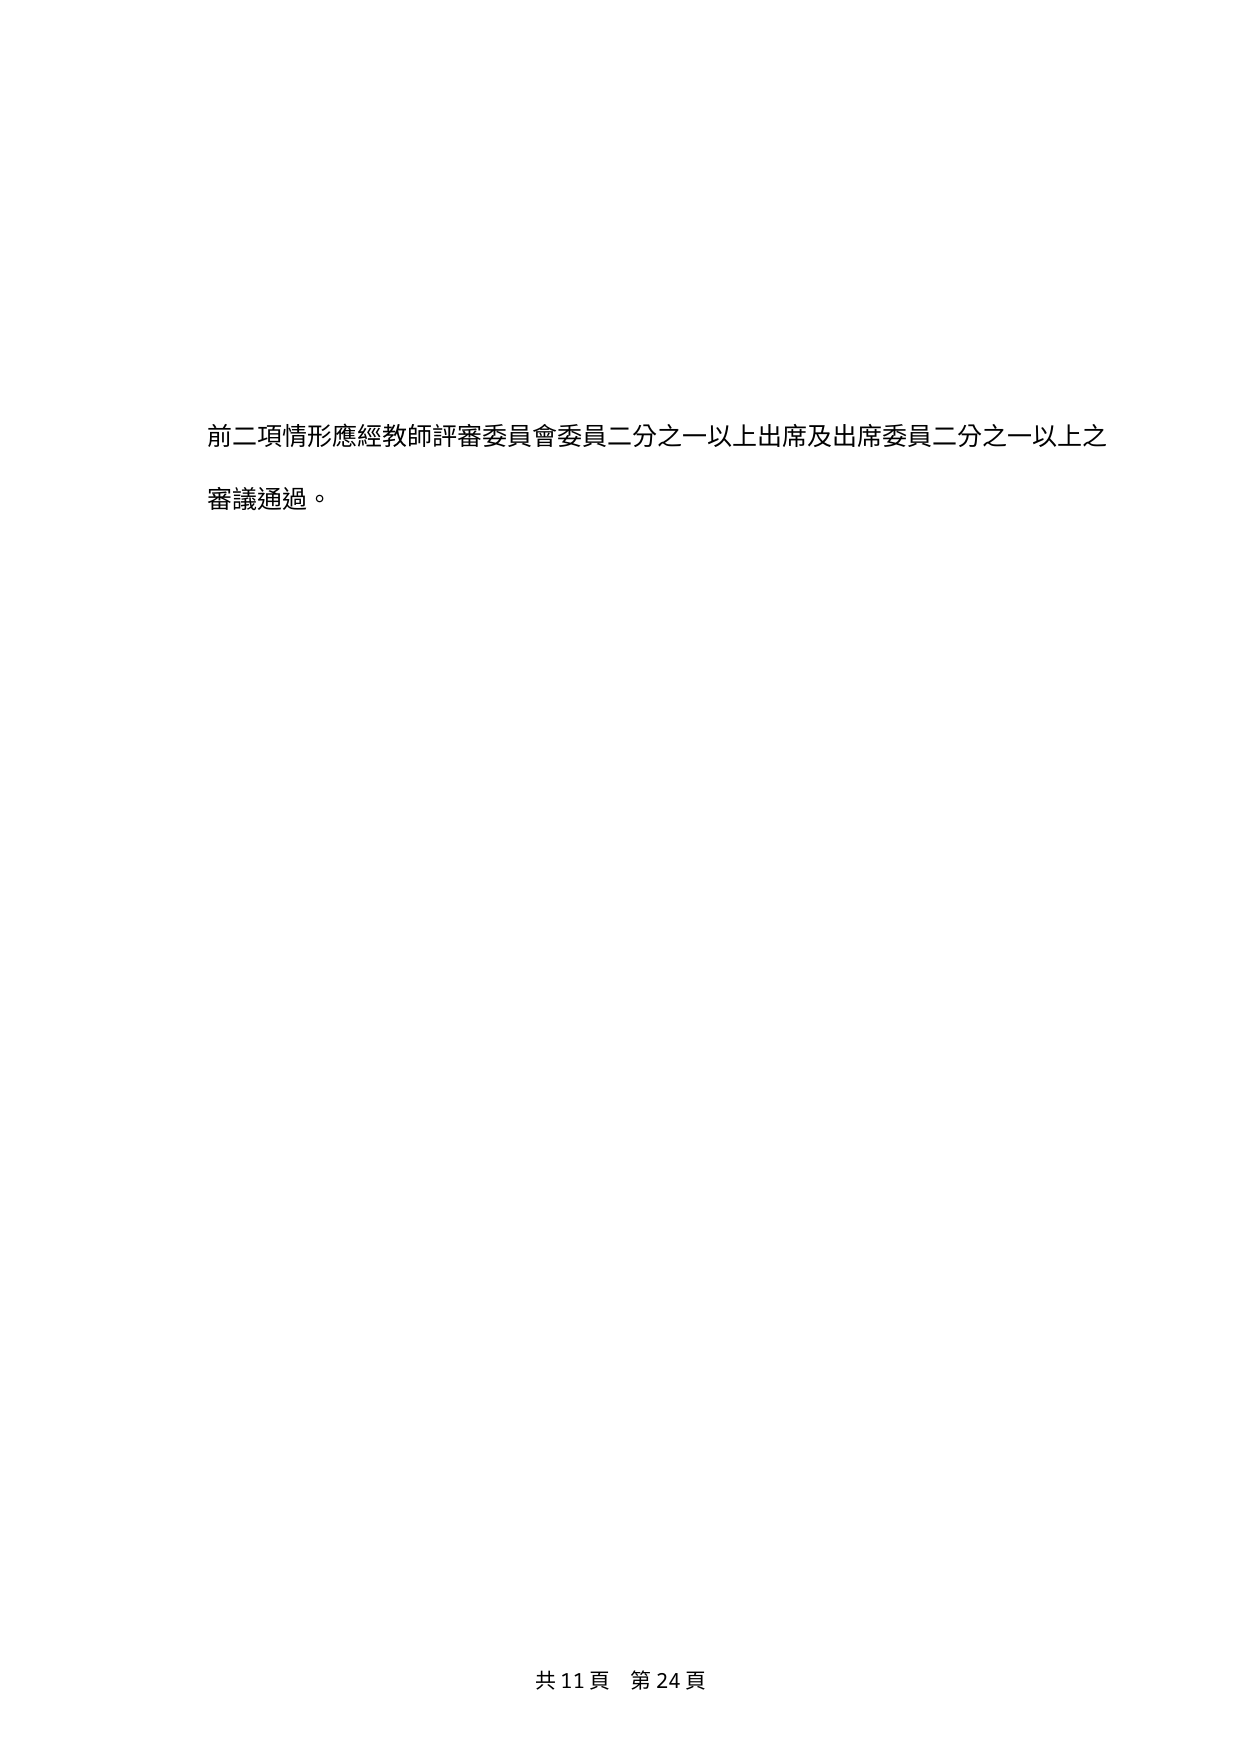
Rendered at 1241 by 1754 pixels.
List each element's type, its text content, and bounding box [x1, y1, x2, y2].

text 前二項情形應經教師評審委員會委員二分之一以上出席及出席委員二分之一以上之審議通過。 [207, 393, 1122, 518]
